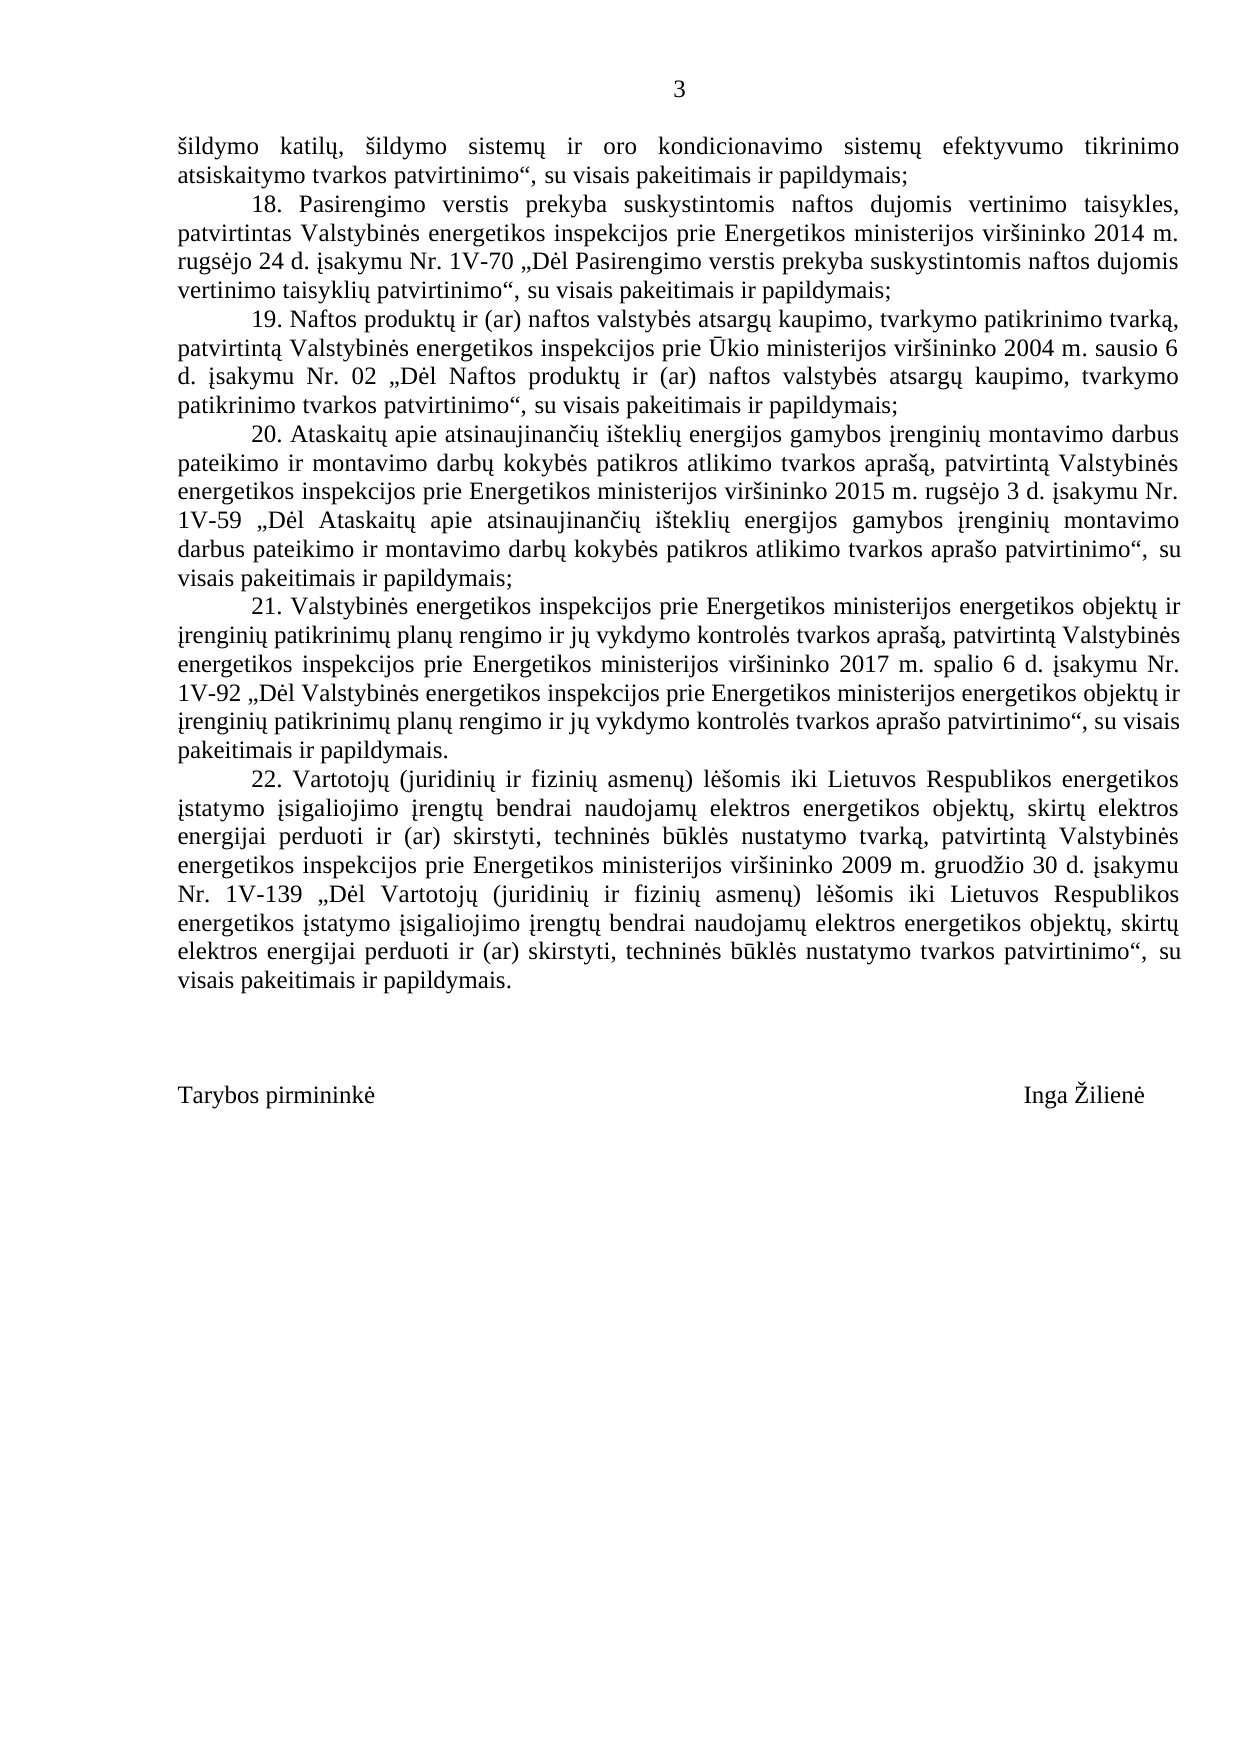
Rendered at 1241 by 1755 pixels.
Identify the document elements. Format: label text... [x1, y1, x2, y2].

text 21. Valstybinės energetikos inspekcijos prie Energetikos ministerijos energetikos objektų ir įrenginių patikrinimų planų rengimo ir jų vykdymo kontrolės tvarkos aprašą, patvirtintą Valstybinės energetikos inspekcijos prie Energetikos ministerijos viršininko 2017 m. spalio 6 d. įsakymu Nr. 1V-92 „Dėl Valstybinės energetikos inspekcijos prie Energetikos ministerijos energetikos objektų ir įrenginių patikrinimų planų rengimo ir jų vykdymo kontrolės tvarkos aprašo patvirtinimo“, su visais pakeitimais ir papildymais. [177, 591, 1181, 764]
text 19. Naftos produktų ir (ar) naftos valstybės atsargų kaupimo, tvarkymo patikrinimo tvarką, patvirtintą Valstybinės energetikos inspekcijos prie Ūkio ministerijos viršininko 2004 m. sausio 6 d. įsakymu Nr. 02 „Dėl Naftos produktų ir (ar) naftos valstybės atsargų kaupimo, tvarkymo patikrinimo tvarkos patvirtinimo“, su visais pakeitimais ir papildymais; [177, 304, 1181, 419]
text 22. Vartotojų (juridinių ir fizinių asmenų) lėšomis iki Lietuvos Respublikos energetikos įstatymo įsigaliojimo įrengtų bendrai naudojamų elektros energetikos objektų, skirtų elektros energijai perduoti ir (ar) skirstyti, techninės būklės nustatymo tvarką, patvirtintą Valstybinės energetikos inspekcijos prie Energetikos ministerijos viršininko 2009 m. gruodžio 30 d. įsakymu Nr. 1V-139 „Dėl Vartotojų (juridinių ir fizinių asmenų) lėšomis iki Lietuvos Respublikos energetikos įstatymo įsigaliojimo įrengtų bendrai naudojamų elektros energetikos objektų, skirtų elektros energijai perduoti ir (ar) skirstyti, techninės būklės nustatymo tvarkos patvirtinimo“, su visais pakeitimais ir papildymais. [177, 764, 1181, 994]
text 18. Pasirengimo verstis prekyba suskystintomis naftos dujomis vertinimo taisykles, patvirtintas Valstybinės energetikos inspekcijos prie Energetikos ministerijos viršininko 2014 m. rugsėjo 24 d. įsakymu Nr. 1V-70 „Dėl Pasirengimo verstis prekyba suskystintomis naftos dujomis vertinimo taisyklių patvirtinimo“, su visais pakeitimais ir papildymais; [177, 189, 1181, 304]
text 20. Ataskaitų apie atsinaujinančių išteklių energijos gamybos įrenginių montavimo darbus pateikimo ir montavimo darbų kokybės patikros atlikimo tvarkos aprašą, patvirtintą Valstybinės energetikos inspekcijos prie Energetikos ministerijos viršininko 2015 m. rugsėjo 3 d. įsakymu Nr. 1V-59 „Dėl Ataskaitų apie atsinaujinančių išteklių energijos gamybos įrenginių montavimo darbus pateikimo ir montavimo darbų kokybės patikros atlikimo tvarkos aprašo patvirtinimo“, su visais pakeitimais ir papildymais; [177, 419, 1181, 591]
text Tarybos pirmininkė Inga Žilienė [177, 1080, 1181, 1109]
text šildymo katilų, šildymo sistemų ir oro kondicionavimo sistemų efektyvumo tikrinimo atsiskaitymo tvarkos patvirtinimo“, su visais pakeitimais ir papildymais; [177, 131, 1181, 189]
